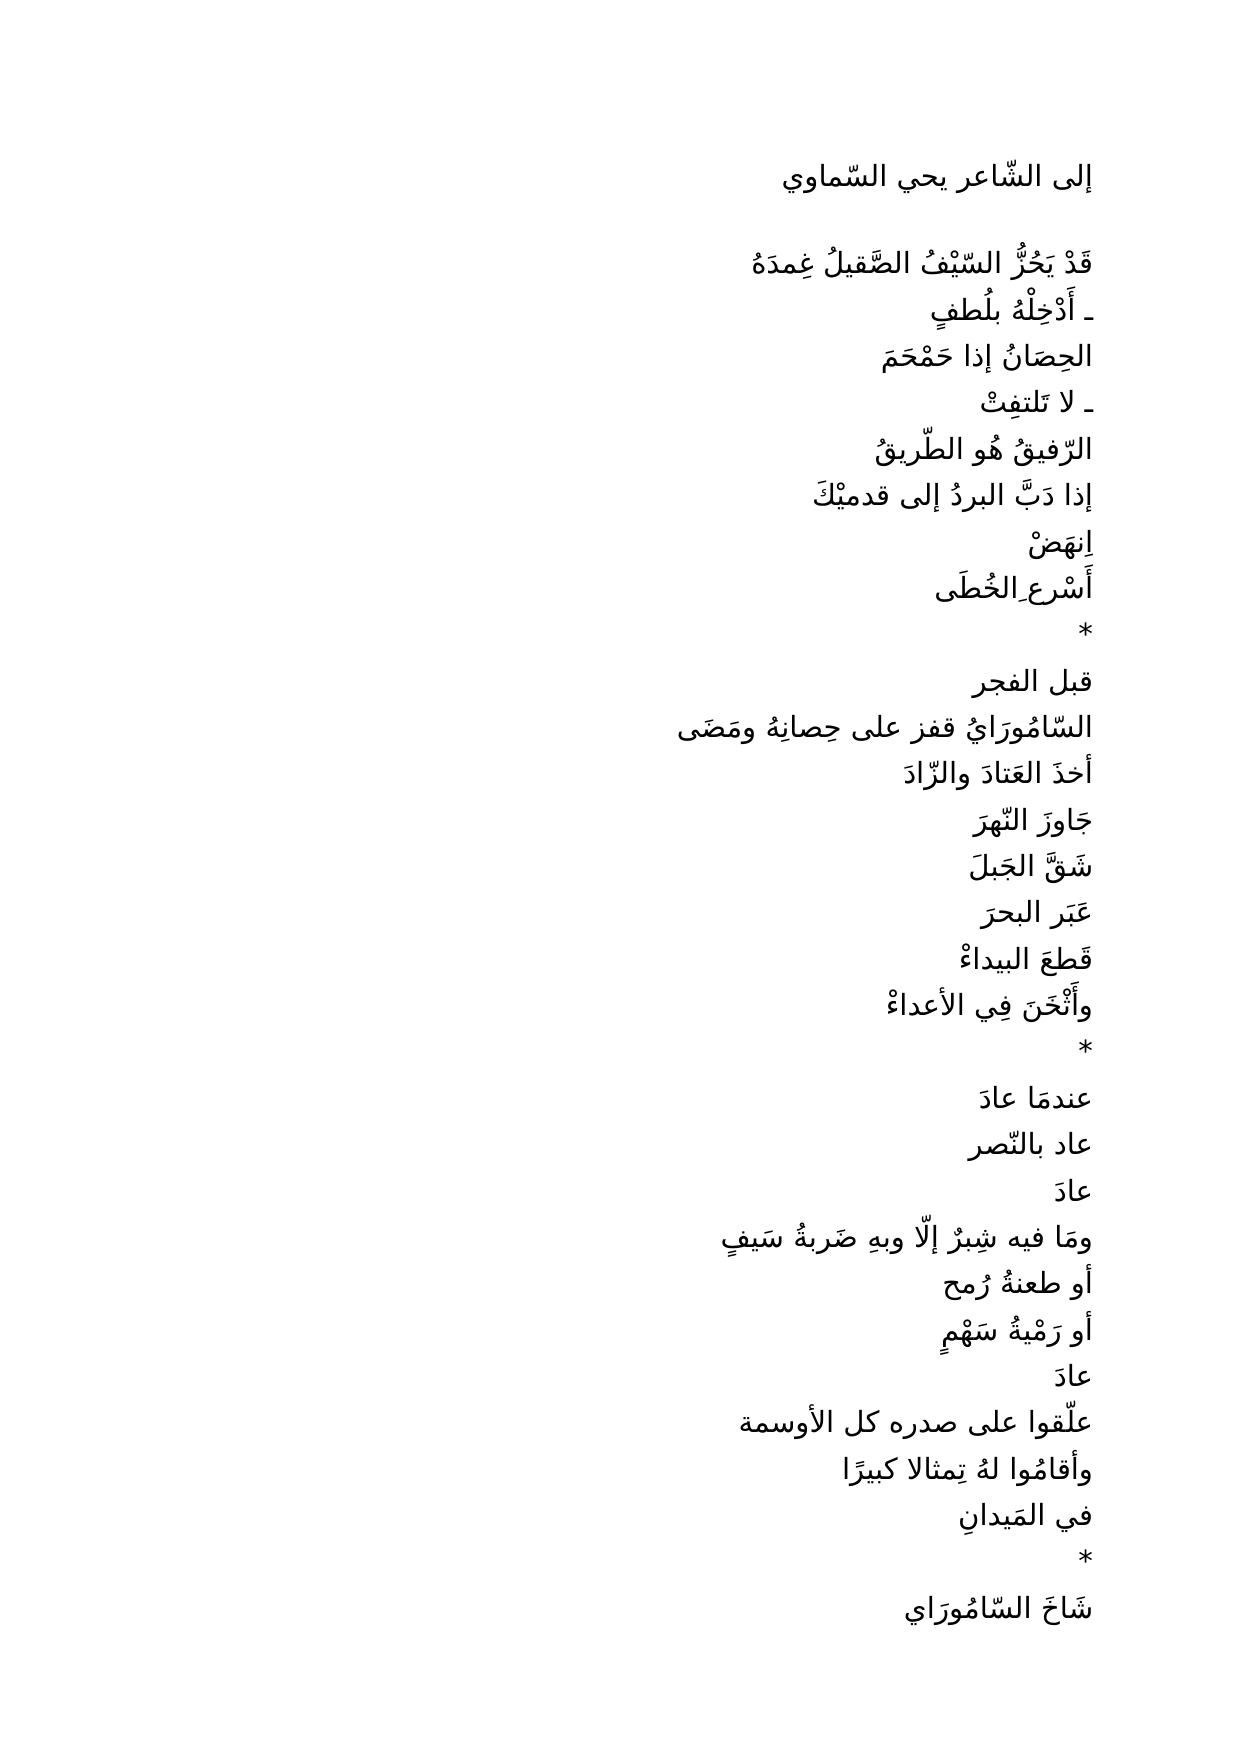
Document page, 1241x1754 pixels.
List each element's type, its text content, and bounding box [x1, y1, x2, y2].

text اِنهَضْ [118, 525, 1093, 559]
text الحِصَانُ إذا حَمْحَمَ [118, 339, 1093, 373]
text علّقوا على صدره كل الأوسمة [118, 1406, 1093, 1439]
text وأَثْخَنَ فِي الأعداءْ [118, 988, 1093, 1022]
text أخذَ العَتادَ والزّادَ [118, 757, 1093, 791]
text السّامُورَايُ قفز على حِصانِهُ ومَضَى [118, 710, 1093, 744]
text إلى الشّاعر يحي السّماوي [118, 159, 1093, 193]
text الرّفيقُ هُو الطّريقُ [118, 432, 1093, 466]
text أو رَمْيةُ سَهْمٍ [118, 1313, 1093, 1347]
text أو طعنةُ رُمح [118, 1267, 1093, 1301]
text شَاخَ السّامُورَاي [118, 1591, 1093, 1625]
text ـ أَدْخِلْهُ بلُطفٍ [118, 293, 1093, 327]
text وأقامُوا لهُ تِمثالا كبيرًا [118, 1452, 1093, 1486]
text عادَ [118, 1174, 1093, 1208]
text عادَ [118, 1359, 1093, 1393]
text إذا دَبَّ البردُ إلى قدميْكَ [118, 478, 1093, 512]
text ـ لا تَلتفِتْ [118, 386, 1093, 420]
text عاد بالنّصر [118, 1127, 1093, 1161]
text قبل الفجر [118, 664, 1093, 698]
text أَسْرع ِالخُطَى [118, 571, 1093, 605]
text شَقَّ الجَبلَ [118, 849, 1093, 883]
text عندمَا عادَ [118, 1081, 1093, 1115]
text في المَيدانِ [118, 1498, 1093, 1532]
text قَدْ يَحُزُّ السّيْفُ الصَّقيلُ غِمدَهُ [118, 247, 1093, 281]
text عَبَر البحرَ [118, 896, 1093, 930]
text قَطعَ البيداءْ [118, 942, 1093, 976]
text * [118, 1035, 1093, 1069]
text جَاوزَ النّهرَ [118, 803, 1093, 837]
text * [118, 1545, 1093, 1579]
text ومَا فيه شِبرٌ إلّا وبهِ ضَربةُ سَيفٍ [118, 1220, 1093, 1254]
text * [118, 618, 1093, 652]
